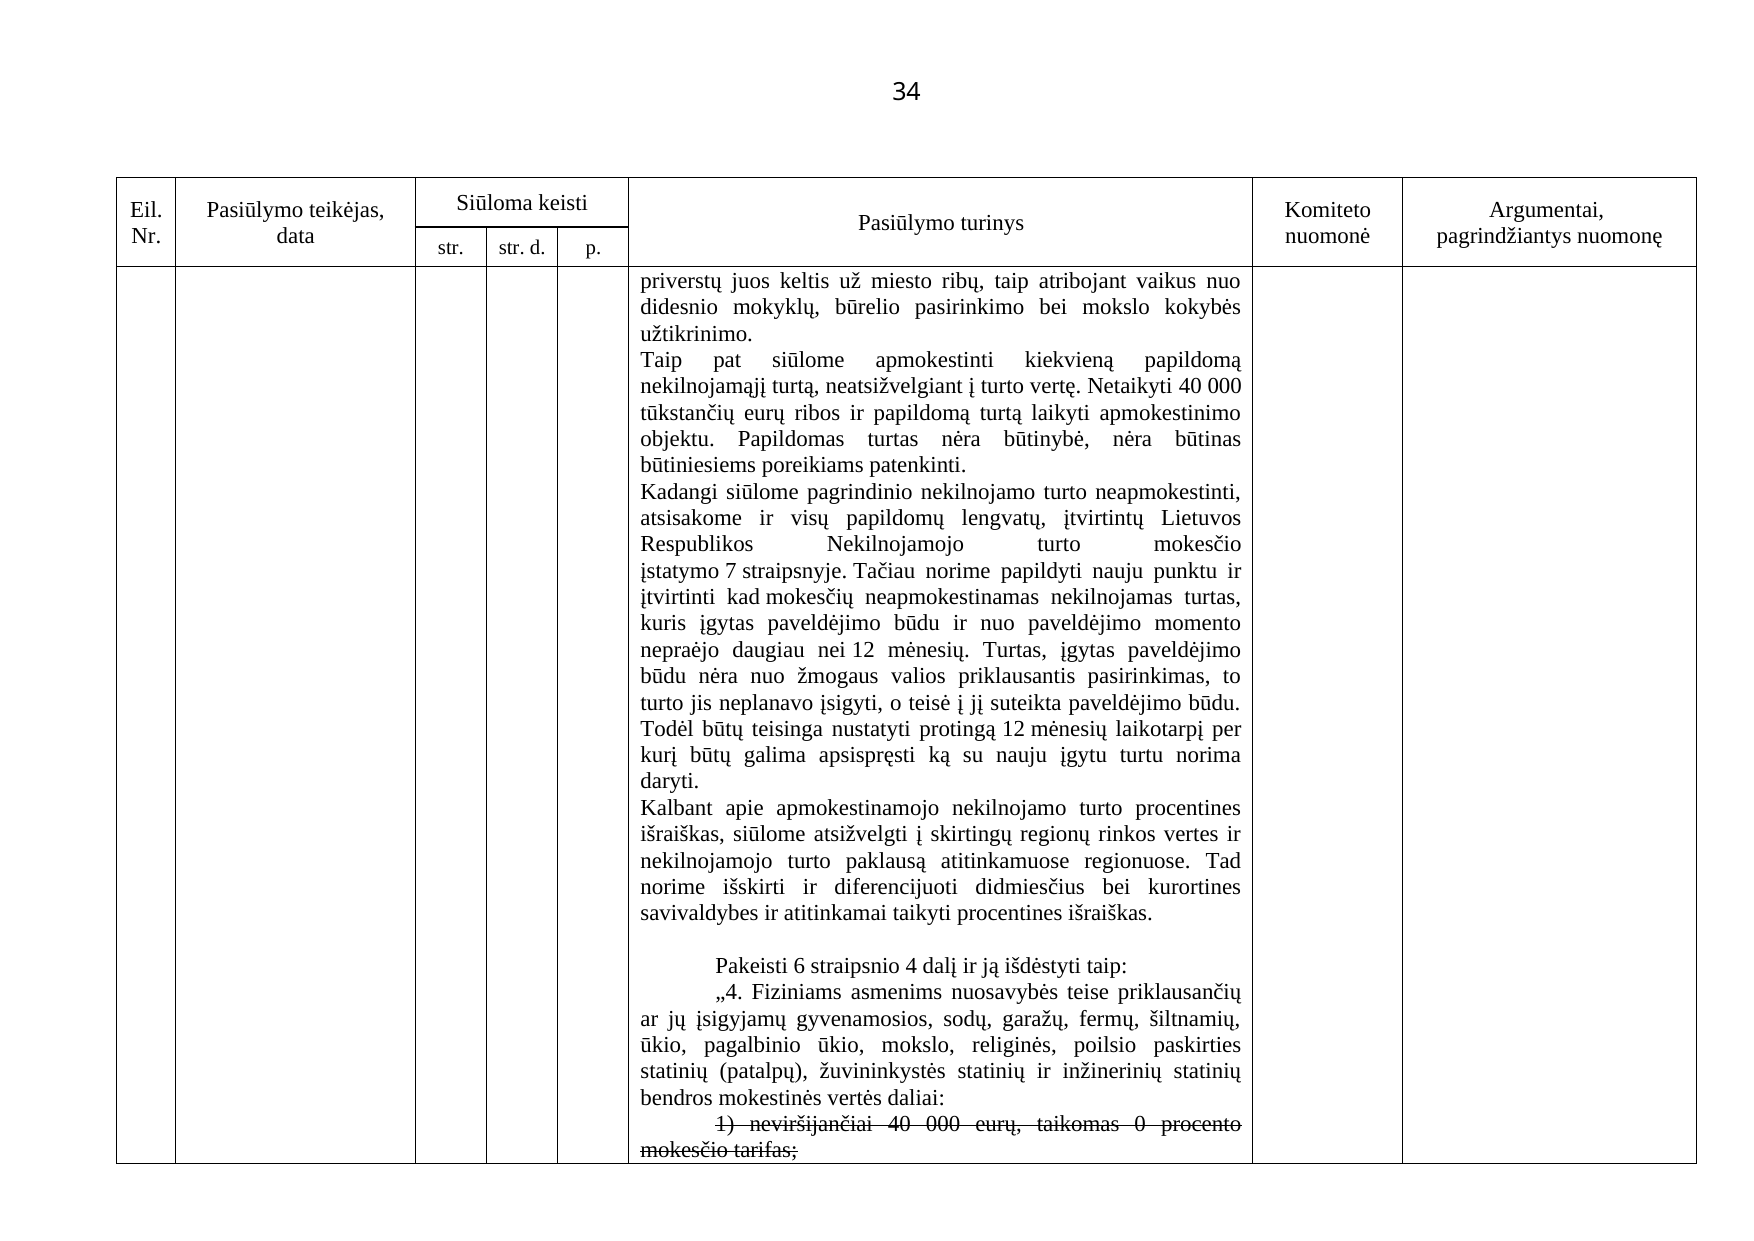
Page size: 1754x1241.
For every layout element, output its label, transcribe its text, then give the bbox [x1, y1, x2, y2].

table_cell [416, 267, 486, 1163]
table_cell str. [416, 228, 486, 266]
table_cell str. d. [487, 228, 557, 266]
table_cell p. [558, 228, 628, 266]
table_cell [558, 267, 628, 1163]
table_header Pasiūlymo teikėjas, data [176, 178, 415, 266]
table_header Komiteto nuomonė [1253, 178, 1402, 266]
table_cell [176, 267, 415, 1163]
table_cell priverstų juos keltis už miesto ribų, taip atribojant vaikus nuo didesnio mokyklų, būrelio pasirinkimo bei mokslo kokybės užtikrinimo. Taip pat siūlome apmokestinti kiekvieną papildomą nekilnojamąjį turtą, neatsižvelgiant į turto vertę. Netaikyti 40 000 tūkstančių eurų ribos ir papildomą turtą laikyti apmokestinimo objektu. Papildomas turtas nėra būtinybė, nėra būtinas būtiniesiems poreikiams patenkinti. Kadangi siūlome pagrindinio nekilnojamo turto neapmokestinti, atsisakome ir visų papildomų lengvatų, įtvirtintų Lietuvos Respublikos Nekilnojamojo turto mokesčio įstatymo 7 straipsnyje. Tačiau norime papildyti nauju punktu ir įtvirtinti kad mokesčių neapmokestinamas nekilnojamas turtas, kuris įgytas paveldėjimo būdu ir nuo paveldėjimo momento nepraėjo daugiau nei 12 mėnesių. Turtas, įgytas paveldėjimo būdu nėra nuo žmogaus valios priklausantis pasirinkimas, to turto jis neplanavo įsigyti, o teisė į jį suteikta paveldėjimo būdu. Todėl būtų teisinga nustatyti protingą 12 mėnesių laikotarpį per kurį būtų galima apsispręsti ką su nauju įgytu turtu norima daryti. Kalbant apie apmokestinamojo nekilnojamo turto procentines išraiškas, siūlome atsižvelgti į skirtingų regionų rinkos vertes ir nekilnojamojo turto paklausą atitinkamuose regionuose. Tad norime išskirti ir diferencijuoti didmiesčius bei kurortines savivaldybes ir atitinkamai taikyti procentines išraiškas. Pakeisti 6 straipsnio 4 dalį ir ją išdėstyti taip: „4. Fiziniams asmenims nuosavybės teise priklausančių ar jų įsigyjamų gyvenamosios, sodų, garažų, fermų, šiltnamių, ūkio, pagalbinio ūkio, mokslo, religinės, poilsio paskirties statinių (patalpų), žuvininkystės statinių ir inžinerinių statinių bendros mokestinės vertės daliai: 1) neviršijančiai 40 000 eurų, taikomas 0 procento mokesčio tarifas; [629, 267, 1252, 1163]
table_cell [1403, 267, 1696, 1163]
table_header Siūloma keisti [416, 178, 628, 226]
table_cell [1253, 267, 1402, 1163]
table_cell [487, 267, 557, 1163]
table_header Eil. Nr. [117, 178, 175, 266]
table_header Argumentai, pagrindžiantys nuomonę [1403, 178, 1696, 266]
table_header Pasiūlymo turinys [629, 178, 1252, 266]
table_cell [117, 267, 175, 1163]
